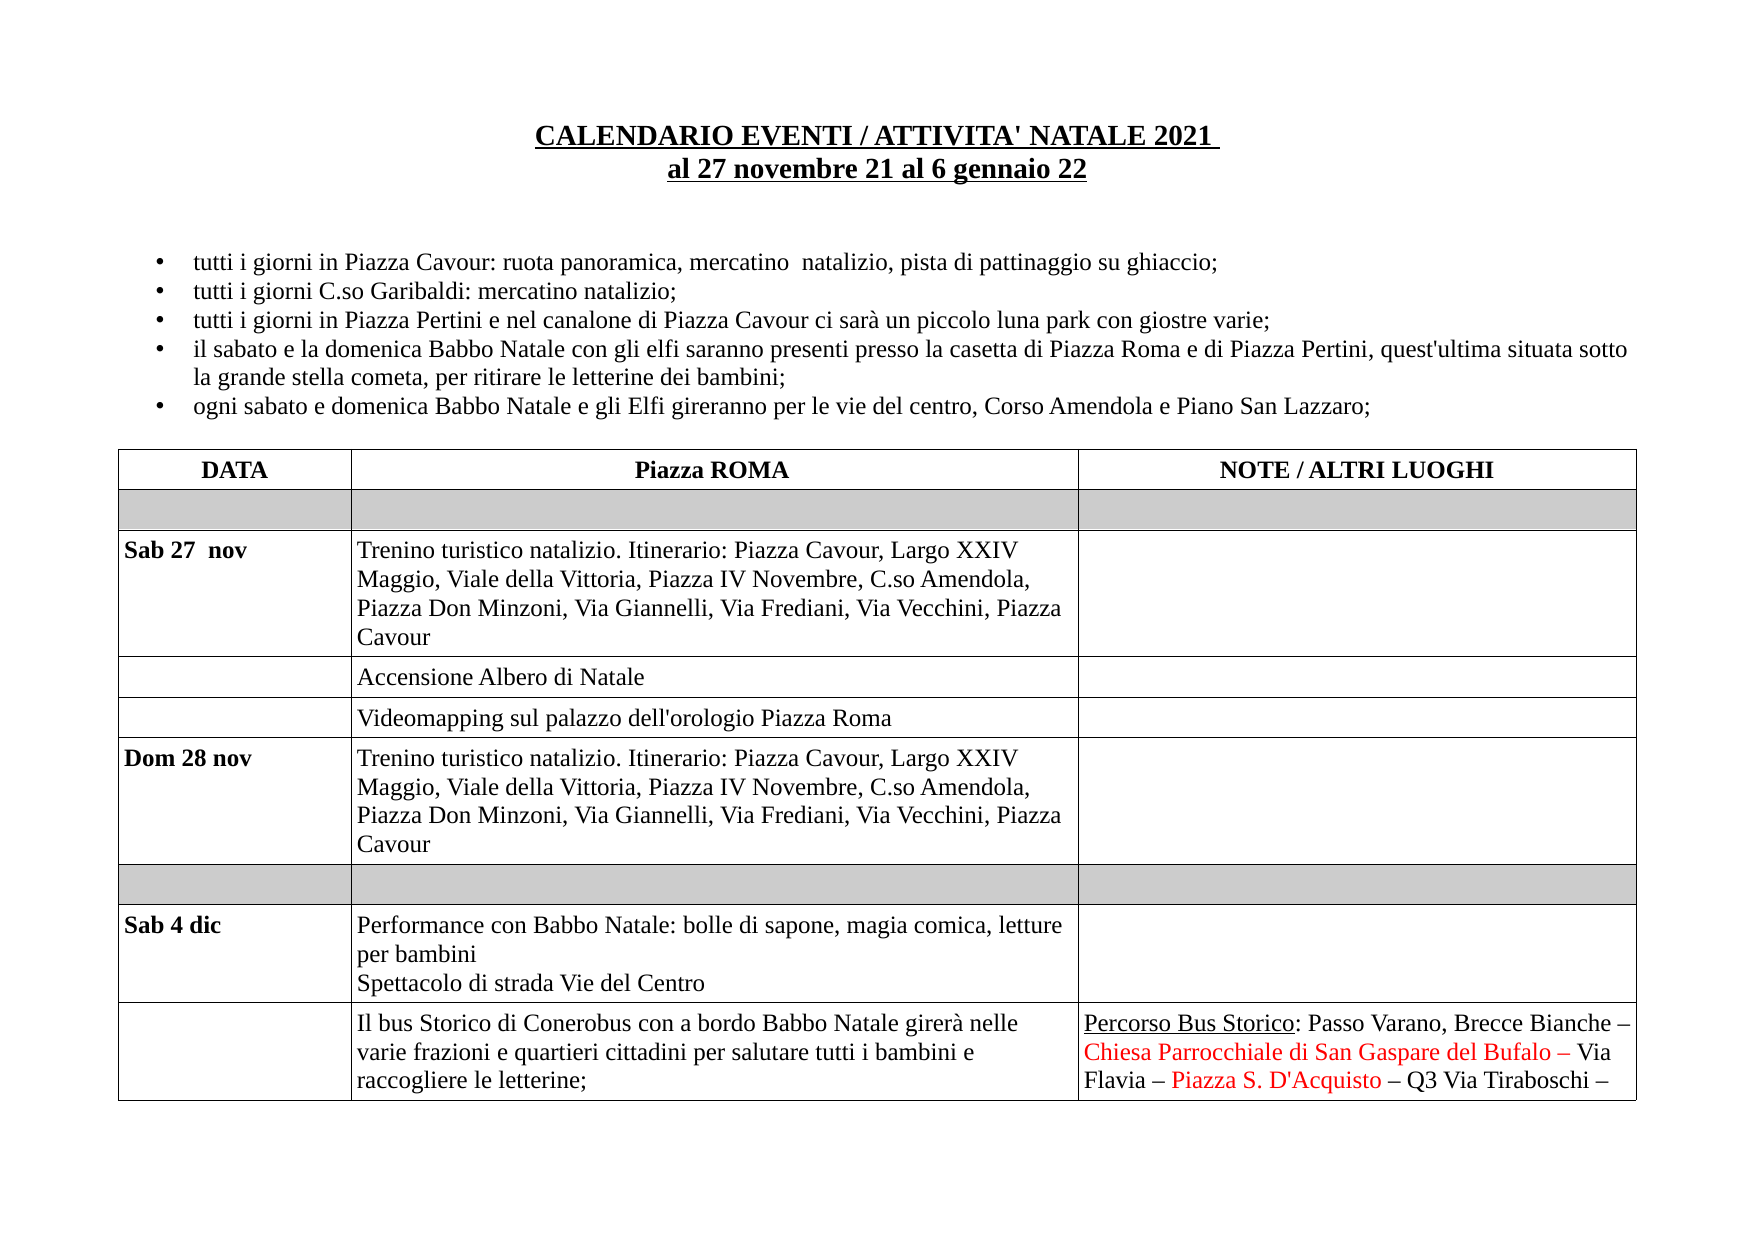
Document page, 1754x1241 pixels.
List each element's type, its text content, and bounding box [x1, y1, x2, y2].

table_cell Il bus Storico di Conerobus con a bordo Babbo Natale girerà nelle varie frazioni e quartieri cittadini per salutare tutti i bambini e raccogliere le letterine; [352, 1003, 1078, 1100]
table_cell [1079, 905, 1636, 1002]
table_cell [352, 490, 1078, 529]
table_cell [119, 657, 351, 697]
table_header Piazza ROMA [352, 450, 1078, 489]
table_cell Trenino turistico natalizio. Itinerario: Piazza Cavour, Largo XXIV Maggio, Viale della Vittoria, Piazza IV Novembre, C.so Amendola, Piazza Don Minzoni, Via Giannelli, Via Frediani, Via Vecchini, Piazza Cavour [352, 738, 1078, 864]
table_cell [1079, 738, 1636, 864]
table_cell [119, 865, 351, 904]
table_cell [1079, 698, 1636, 737]
table_cell [1079, 657, 1636, 697]
table_cell Accensione Albero di Natale [352, 657, 1078, 697]
table_cell [1079, 490, 1636, 529]
table_cell [1079, 865, 1636, 904]
list il sabato e la domenica Babbo Natale con gli elfi saranno presenti presso la casetta di Piazza Roma e di Piazza Pertini, quest'ultima situata sotto la grande stella cometa, per ritirare le letterine dei bambini; [156, 334, 1636, 391]
table_cell Sab 27 nov [119, 531, 351, 656]
list tutti i giorni in Piazza Cavour: ruota panoramica, mercatino natalizio, pista di pattinaggio su ghiaccio; [156, 247, 1636, 276]
table_header NOTE / ALTRI LUOGHI [1079, 450, 1636, 489]
table_cell Trenino turistico natalizio. Itinerario: Piazza Cavour, Largo XXIV Maggio, Viale della Vittoria, Piazza IV Novembre, C.so Amendola, Piazza Don Minzoni, Via Giannelli, Via Frediani, Via Vecchini, Piazza Cavour [352, 531, 1078, 656]
list tutti i giorni in Piazza Pertini e nel canalone di Piazza Cavour ci sarà un piccolo luna park con giostre varie; [156, 305, 1636, 334]
table_cell [119, 490, 351, 529]
table_cell Sab 4 dic [119, 905, 351, 1002]
list ogni sabato e domenica Babbo Natale e gli Elfi gireranno per le vie del centro, Corso Amendola e Piano San Lazzaro; [156, 391, 1636, 420]
table_cell [352, 865, 1078, 904]
table_cell [1079, 531, 1636, 656]
table_cell [119, 1003, 351, 1100]
list tutti i giorni C.so Garibaldi: mercatino natalizio; [156, 276, 1636, 305]
table_header DATA [119, 450, 351, 489]
table_cell Performance con Babbo Natale: bolle di sapone, magia comica, letture per bambini Spettacolo di strada Vie del Centro [352, 905, 1078, 1002]
text CALENDARIO EVENTI / ATTIVITA' NATALE 2021 [118, 118, 1636, 152]
table_cell Percorso Bus Storico: Passo Varano, Brecce Bianche – Chiesa Parrocchiale di San Gaspare del Bufalo – Via Flavia – Piazza S. D'Acquisto – Q3 Via Tiraboschi – [1079, 1003, 1636, 1100]
table_cell [119, 698, 351, 737]
table_cell Videomapping sul palazzo dell'orologio Piazza Roma [352, 698, 1078, 737]
table_cell Dom 28 nov [119, 738, 351, 864]
text al 27 novembre 21 al 6 gennaio 22 [118, 152, 1636, 185]
